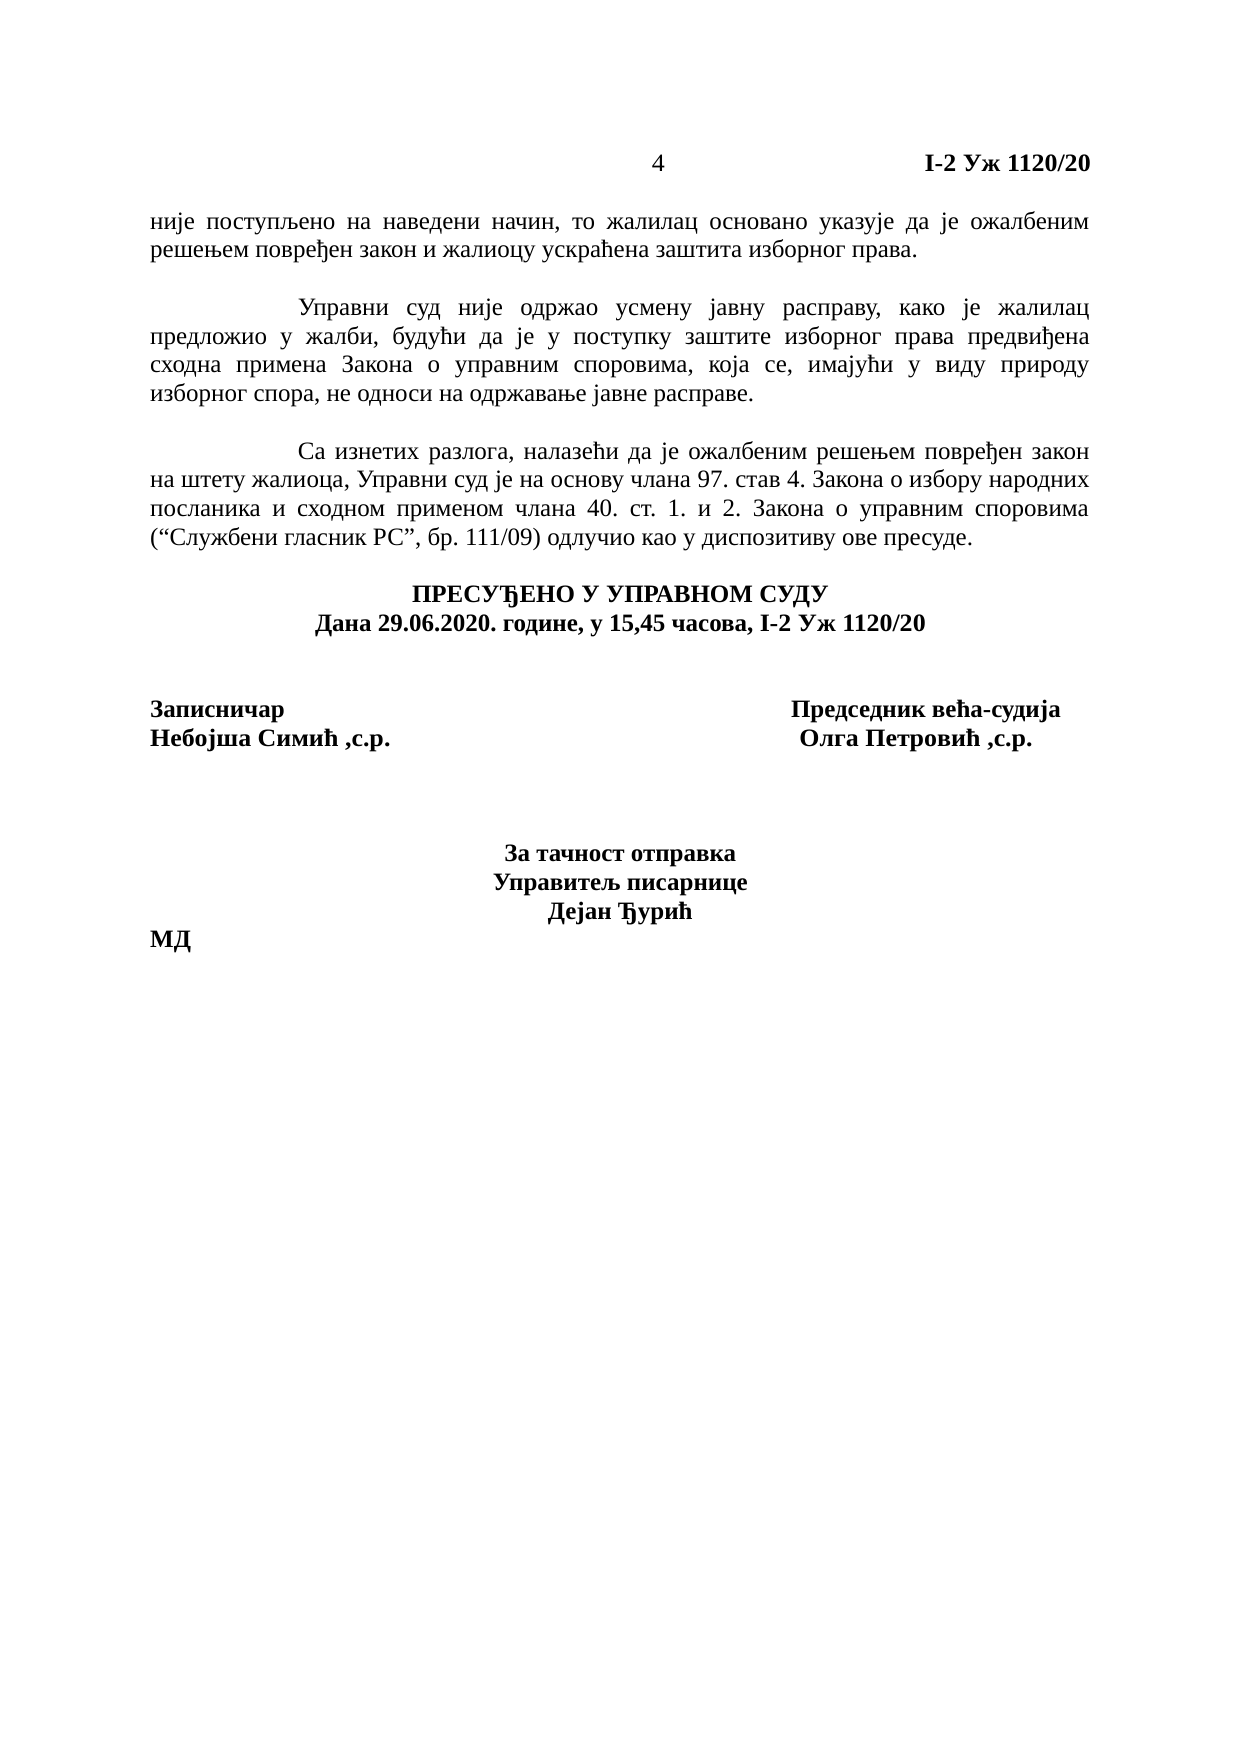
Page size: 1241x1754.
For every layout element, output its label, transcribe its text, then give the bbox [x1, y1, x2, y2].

text Записничар Председник већа-судија [150, 694, 1090, 723]
text Управитељ писарнице [150, 867, 1090, 896]
text За тачност отправка [150, 838, 1090, 867]
text Дана 29.06.2020. године, у 15,45 часова, I-2 Уж 1120/20 [150, 608, 1090, 637]
text није поступљено на наведени начин, то жалилац основано указује да је ожалбеним решењем повређен закон и жалиоцу ускраћена заштита изборног права. [150, 206, 1090, 263]
text Дејан Ђурић [150, 896, 1090, 924]
text Управни суд није одржао усмену јавну расправу, како је жалилац предложио у жалби, будући да је у поступку заштите изборног права предвиђена сходна примена Закона о управним споровима, која се, имајући у виду природу изборног спора, не односи на одржавање јавне расправе. [150, 292, 1090, 407]
text МД [150, 924, 1090, 953]
text ПРЕСУЂЕНО У УПРАВНОМ СУДУ [150, 579, 1090, 608]
text Небојша Симић ,с.р. Олга Петровић ,с.р. [150, 723, 1090, 752]
text Са изнетих разлога, налазећи да је ожалбеним решењем повређен закон на штету жалиоца, Управни суд је на основу члана 97. став 4. Закона о избору народних посланика и сходном применом члана 40. ст. 1. и 2. Закона о управним споровима (“Службени гласник РС”, бр. 111/09) одлучио као у диспозитиву ове пресуде. [150, 436, 1090, 551]
